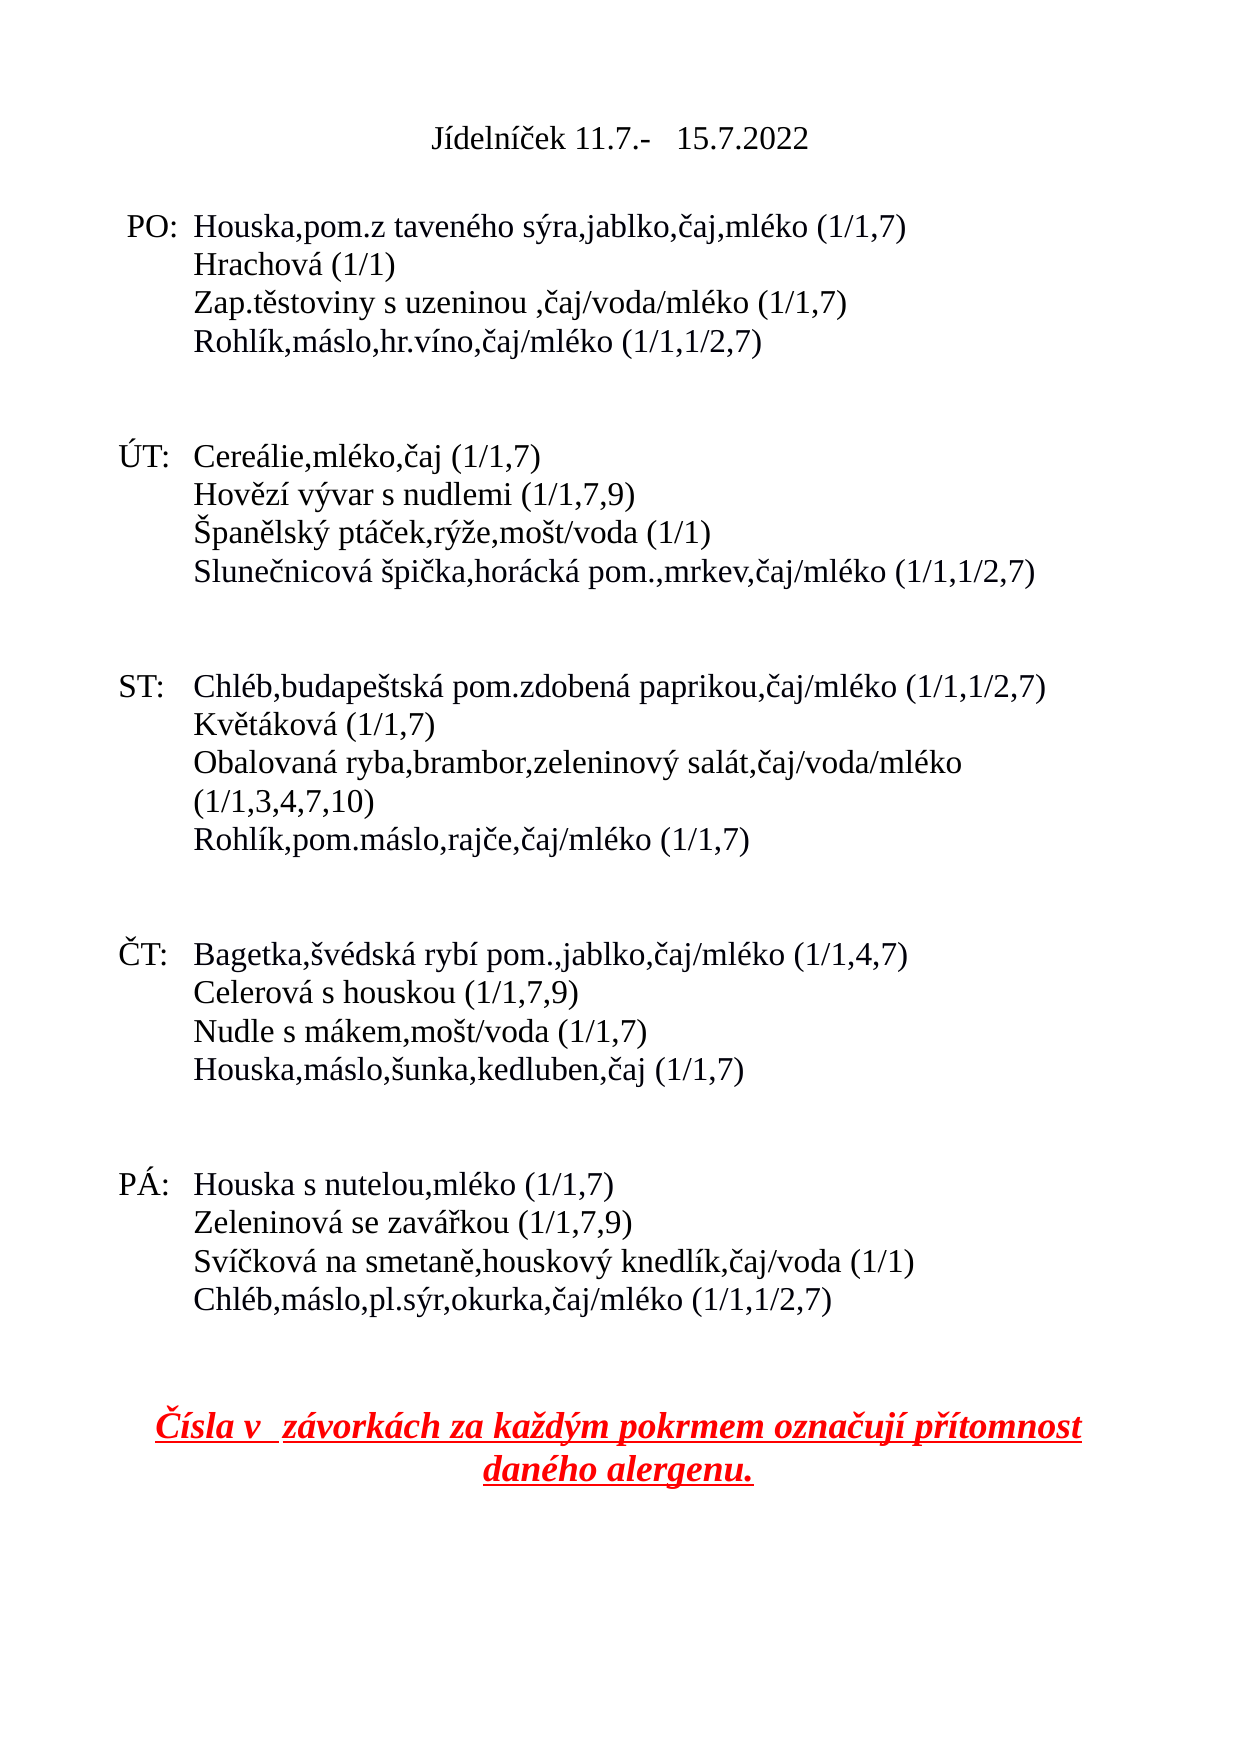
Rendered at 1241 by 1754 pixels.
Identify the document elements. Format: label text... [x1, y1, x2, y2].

table_cell [111, 1088, 186, 1164]
table_cell [111, 589, 186, 666]
table_cell Rohlík,pom.máslo,rajče,čaj/mléko (1/1,7) [186, 819, 1151, 857]
table_cell [186, 858, 1151, 934]
table_cell ST: [111, 666, 186, 704]
table_cell [186, 589, 1151, 666]
table_cell Španělský ptáček,rýže,mošt/voda (1/1) [186, 513, 1151, 551]
table_cell Rohlík,máslo,hr.víno,čaj/mléko (1/1,1/2,7) [186, 321, 1151, 359]
table_cell [111, 1241, 186, 1279]
table_header Houska,pom.z taveného sýra,jablko,čaj,mléko (1/1,7) [186, 206, 1151, 244]
table_cell [111, 1203, 186, 1241]
table_cell [111, 474, 186, 512]
table_cell Svíčková na smetaně,houskový knedlík,čaj/voda (1/1) [186, 1241, 1151, 1279]
text Jídelníček 11.7.- 15.7.2022 [118, 118, 1122, 156]
table_cell [111, 513, 186, 551]
table_cell Hovězí vývar s nudlemi (1/1,7,9) [186, 474, 1151, 512]
table_cell [111, 704, 186, 742]
table_cell ČT: [111, 934, 186, 972]
table_cell Nudle s mákem,mošt/voda (1/1,7) [186, 1011, 1151, 1049]
table_header PO: [111, 206, 186, 359]
table_cell [111, 551, 186, 589]
table_cell [186, 1088, 1151, 1164]
table_cell Zap.těstoviny s uzeninou ,čaj/voda/mléko (1/1,7) [186, 283, 1151, 321]
table_cell [111, 1011, 186, 1049]
table_cell PÁ: [111, 1164, 186, 1202]
table_cell [111, 973, 186, 1011]
table_cell Slunečnicová špička,horácká pom.,mrkev,čaj/mléko (1/1,1/2,7) [186, 551, 1151, 589]
table_cell [111, 743, 186, 819]
table_cell [111, 359, 186, 436]
table_cell Květáková (1/1,7) [186, 704, 1151, 742]
table_cell [186, 359, 1151, 436]
table_cell [111, 1279, 186, 1317]
table_cell Hrachová (1/1) [186, 244, 1151, 282]
table_cell Bagetka,švédská rybí pom.,jablko,čaj/mléko (1/1,4,7) [186, 934, 1151, 972]
table_cell [111, 858, 186, 934]
table_cell Chléb,budapeštská pom.zdobená paprikou,čaj/mléko (1/1,1/2,7) [186, 666, 1151, 704]
table_cell Zeleninová se zavářkou (1/1,7,9) [186, 1203, 1151, 1241]
table_cell Houska,máslo,šunka,kedluben,čaj (1/1,7) [186, 1049, 1151, 1087]
table_cell Celerová s houskou (1/1,7,9) [186, 973, 1151, 1011]
table_cell Chléb,máslo,pl.sýr,okurka,čaj/mléko (1/1,1/2,7) [186, 1279, 1151, 1317]
table_cell Cereálie,mléko,čaj (1/1,7) [186, 436, 1151, 474]
table_cell Obalovaná ryba,brambor,zeleninový salát,čaj/voda/mléko (1/1,3,4,7,10) [186, 743, 1151, 819]
table_cell Houska s nutelou,mléko (1/1,7) [186, 1164, 1151, 1202]
text Čísla v závorkách za každým pokrmem označují přítomnost daného alergenu. [118, 1404, 1122, 1490]
table_cell [111, 819, 186, 857]
table_cell [111, 1049, 186, 1087]
table_cell ÚT: [111, 436, 186, 474]
